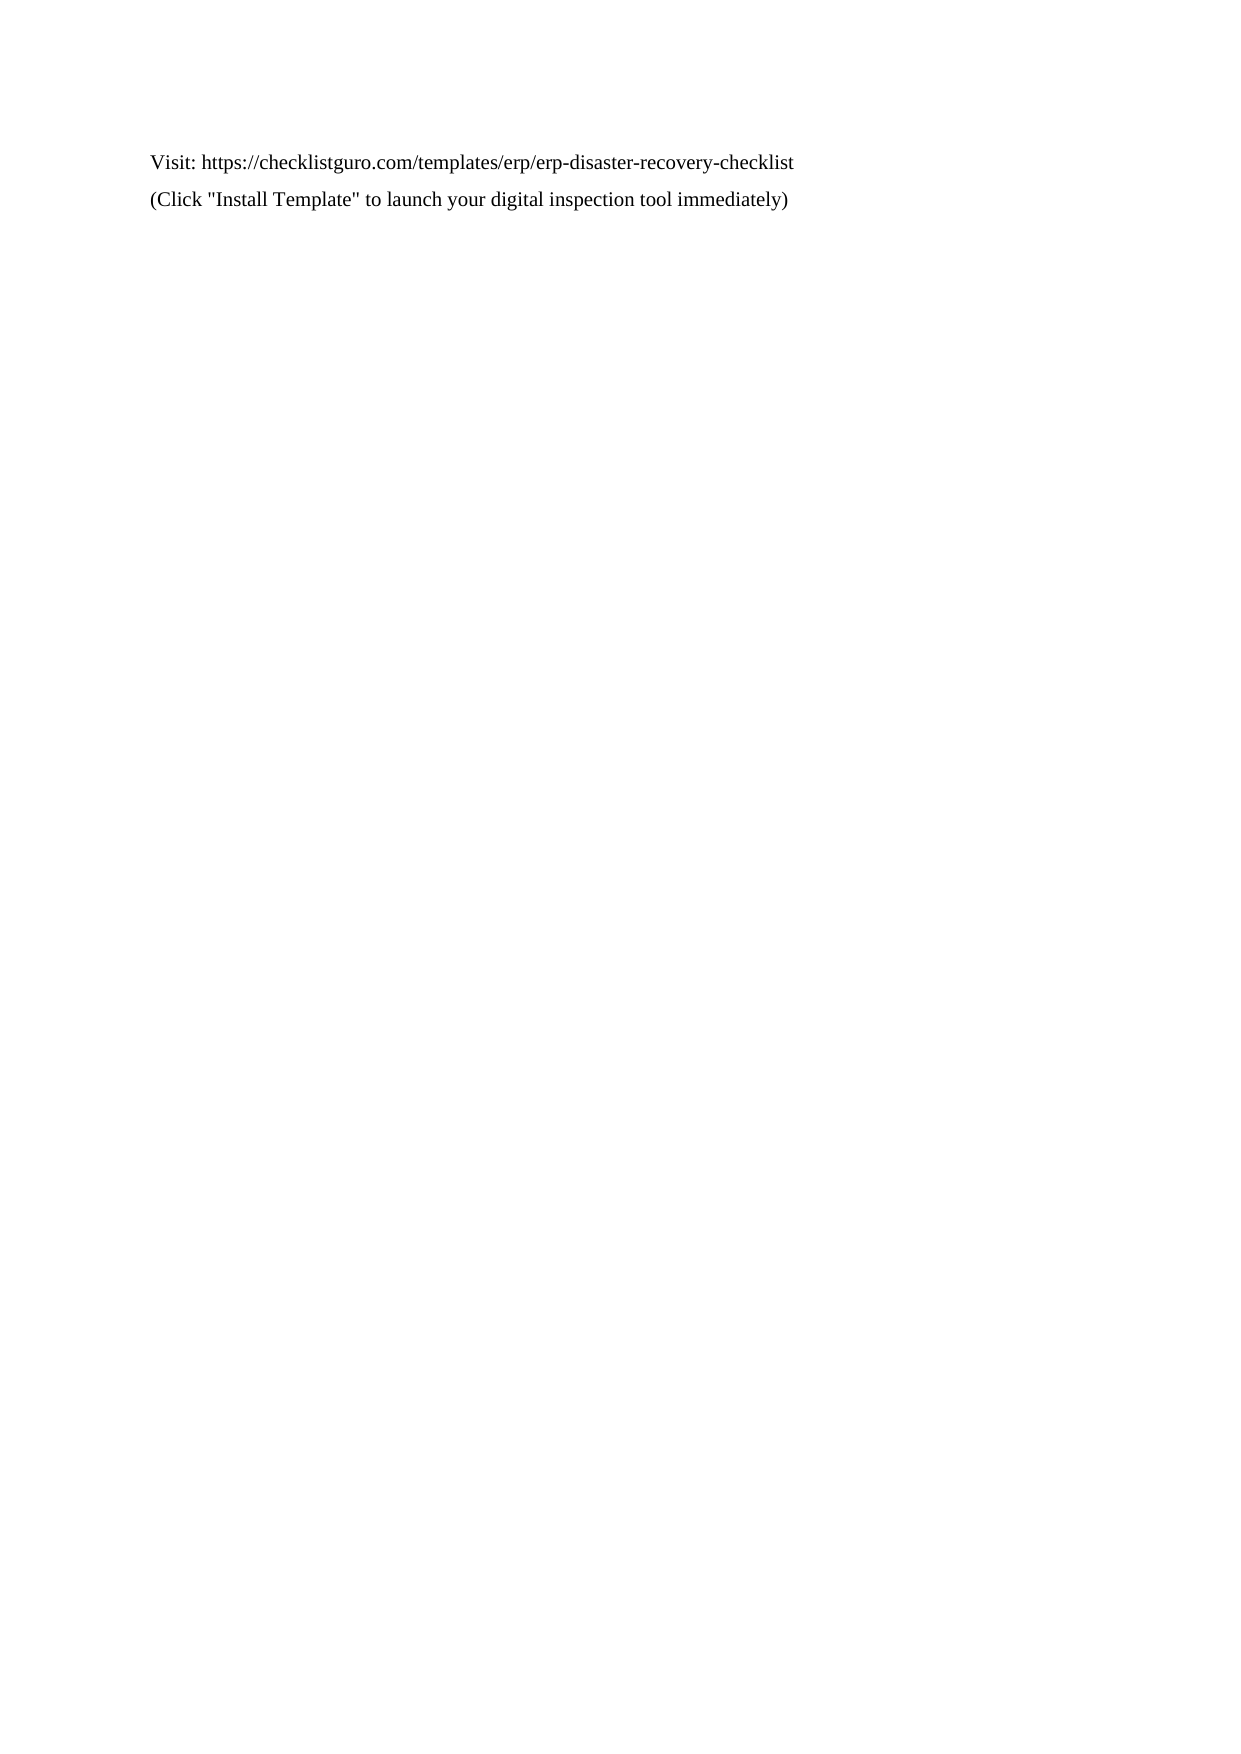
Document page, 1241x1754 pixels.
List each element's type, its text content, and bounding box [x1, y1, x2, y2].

text (Click "Install Template" to launch your digital inspection tool immediately) [150, 187, 1090, 211]
text Visit: https://checklistguro.com/templates/erp/erp-disaster-recovery-checklist [150, 150, 1090, 174]
